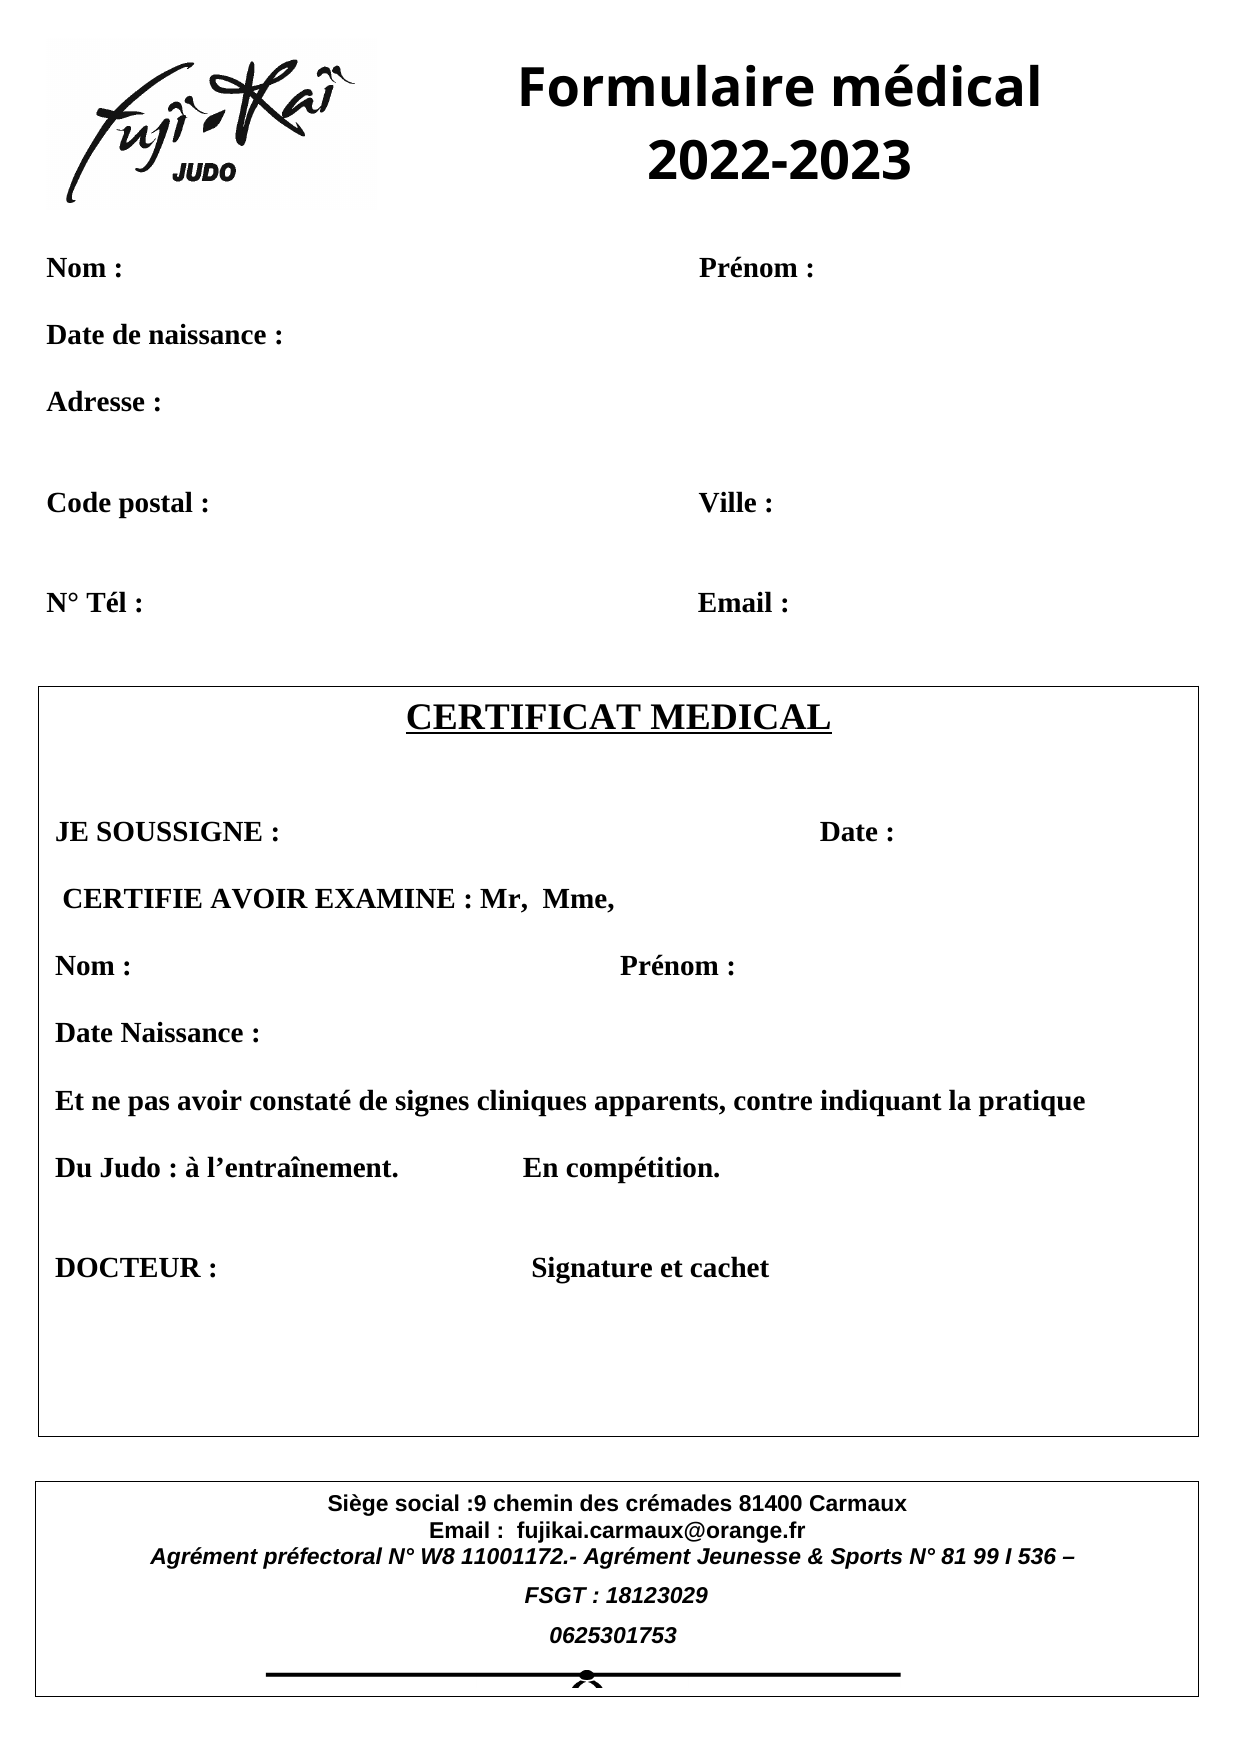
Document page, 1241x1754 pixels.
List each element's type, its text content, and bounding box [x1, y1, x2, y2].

text 2022-2023 [395, 122, 1164, 196]
text N° Tél : Email : [46, 585, 1201, 619]
text DOCTEUR : Signature et cachet [55, 1250, 1183, 1284]
text Adresse : [46, 384, 1201, 418]
text Date Naissance : [55, 1016, 1183, 1049]
text CERTIFICAT MEDICAL [55, 694, 1183, 738]
text Nom : Prénom : [46, 250, 1201, 283]
text FSGT : 18123029 [52, 1582, 1182, 1609]
text Et ne pas avoir constaté de signes cliniques apparents, contre indiquant la pratique [55, 1083, 1183, 1116]
text Agrément préfectoral N° W8 11001172.- Agrément Jeunesse & Sports N° 81 99 I 536 – [52, 1543, 1182, 1569]
text Siège social :9 chemin des crémades 81400 Carmaux [52, 1490, 1182, 1517]
text Email : fujikai.carmaux@orange.fr [52, 1517, 1182, 1543]
text Code postal : Ville : [46, 485, 1201, 518]
picture [265, 1670, 901, 1688]
text JE SOUSSIGNE : Date : [55, 814, 1183, 848]
text Formulaire médical [395, 48, 1164, 122]
text Date de naissance : [46, 317, 1201, 351]
text CERTIFIE AVOIR EXAMINE : Mr, Mme, [55, 881, 1183, 915]
text Nom : Prénom : [55, 948, 1183, 982]
picture [46, 38, 377, 210]
text 0625301753 [52, 1622, 1182, 1648]
text Du Judo : à l’entraînement. En compétition. [55, 1150, 1183, 1183]
